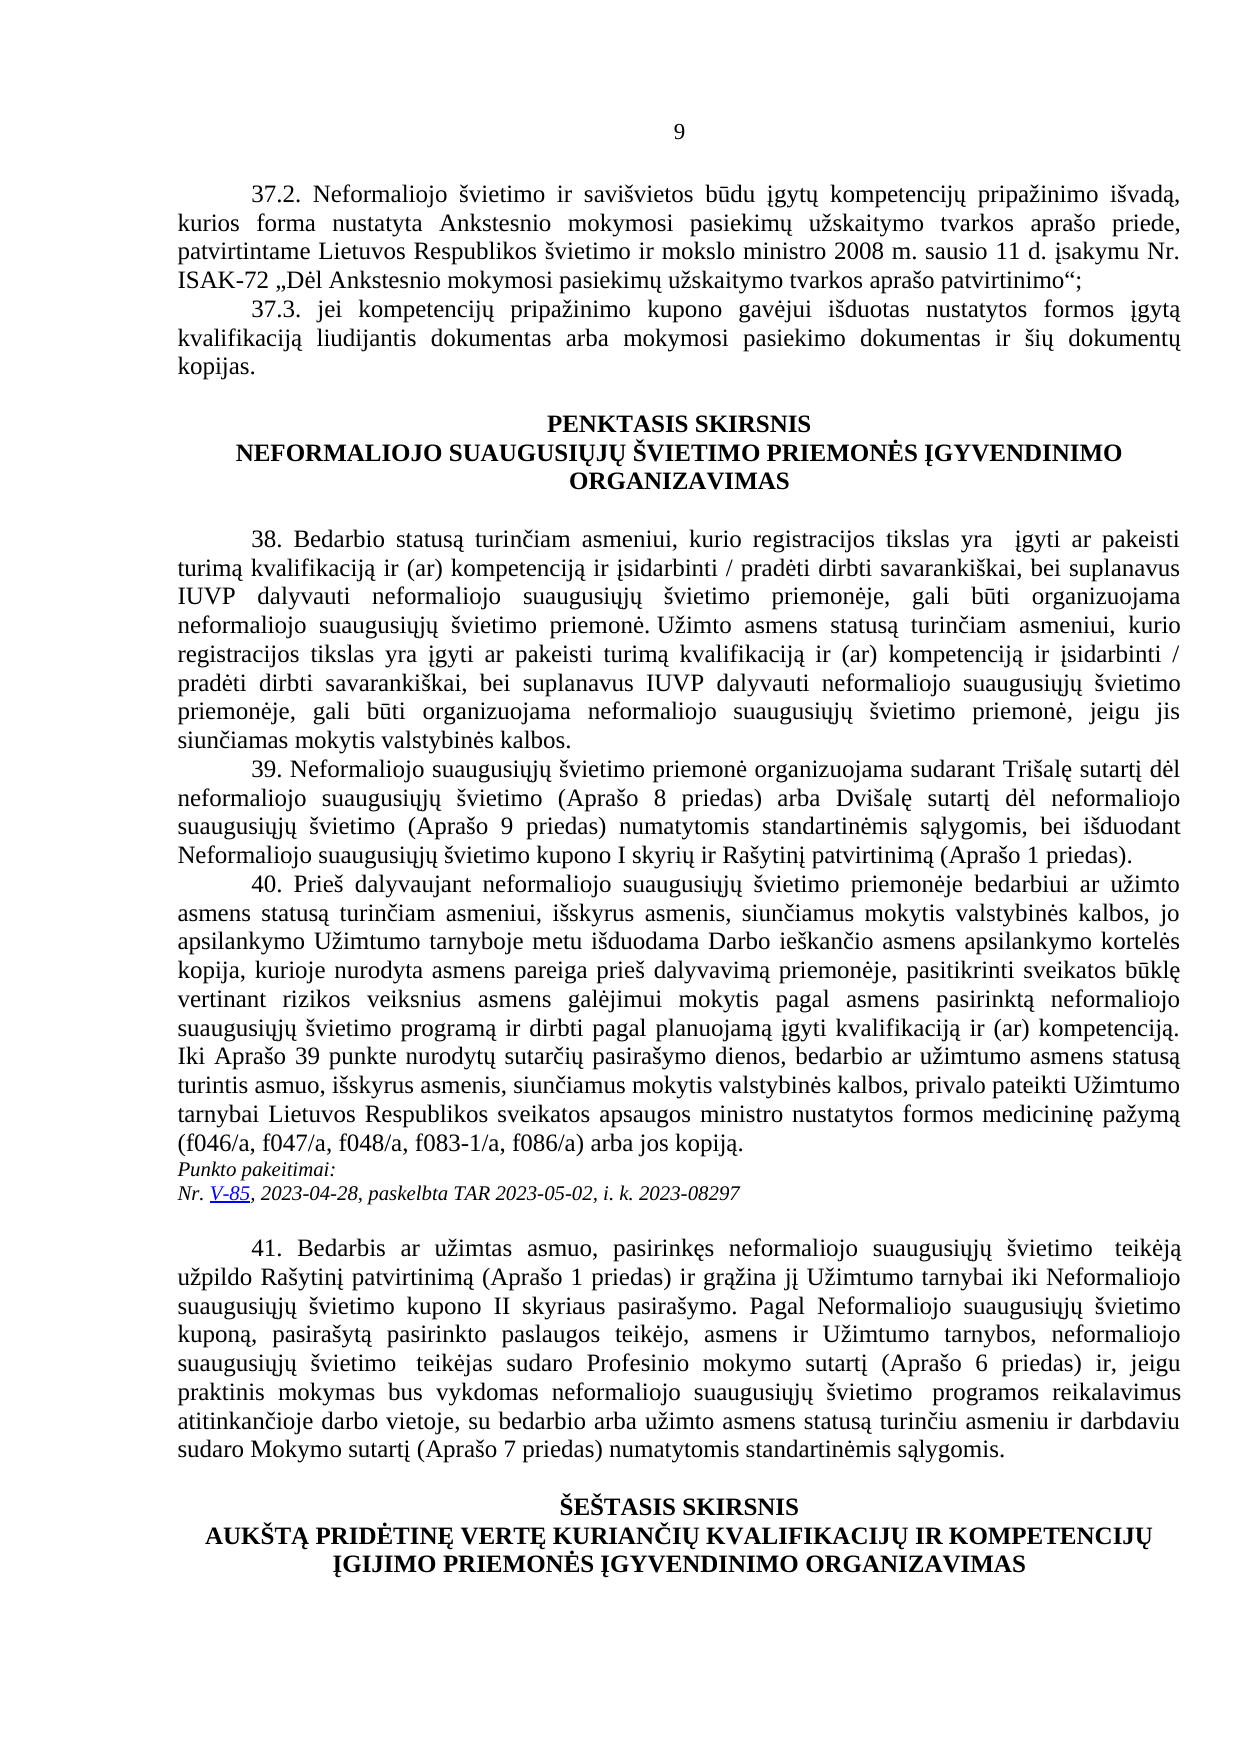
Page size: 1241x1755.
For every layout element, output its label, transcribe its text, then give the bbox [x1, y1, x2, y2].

text AUKŠTĄ PRIDĖTINĘ VERTĘ KURIANČIŲ KVALIFIKACIJŲ IR KOMPETENCIJŲ ĮGIJIMO PRIEMONĖS ĮGYVENDINIMO ORGANIZAVIMAS [177, 1521, 1181, 1578]
text 41. Bedarbis ar užimtas asmuo, pasirinkęs neformaliojo suaugusiųjų švietimo teikėją užpildo Rašytinį patvirtinimą (Aprašo 1 priedas) ir grąžina jį Užimtumo tarnybai iki Neformaliojo suaugusiųjų švietimo kupono II skyriaus pasirašymo. Pagal Neformaliojo suaugusiųjų švietimo kuponą, pasirašytą pasirinkto paslaugos teikėjo, asmens ir Užimtumo tarnybos, neformaliojo suaugusiųjų švietimo teikėjas sudaro Profesinio mokymo sutartį (Aprašo 6 priedas) ir, jeigu praktinis mokymas bus vykdomas neformaliojo suaugusiųjų švietimo programos reikalavimus atitinkančioje darbo vietoje, su bedarbio arba užimto asmens statusą turinčiu asmeniu ir darbdaviu sudaro Mokymo sutartį (Aprašo 7 priedas) numatytomis standartinėmis sąlygomis. [177, 1233, 1181, 1463]
text ŠEŠTASIS SKIRSNIS [177, 1492, 1181, 1521]
text 40. Prieš dalyvaujant neformaliojo suaugusiųjų švietimo priemonėje bedarbiui ar užimto asmens statusą turinčiam asmeniui, išskyrus asmenis, siunčiamus mokytis valstybinės kalbos, jo apsilankymo Užimtumo tarnyboje metu išduodama Darbo ieškančio asmens apsilankymo kortelės kopija, kurioje nurodyta asmens pareiga prieš dalyvavimą priemonėje, pasitikrinti sveikatos būklę vertinant rizikos veiksnius asmens galėjimui mokytis pagal asmens pasirinktą neformaliojo suaugusiųjų švietimo programą ir dirbti pagal planuojamą įgyti kvalifikaciją ir (ar) kompetenciją. Iki Aprašo 39 punkte nurodytų sutarčių pasirašymo dienos, bedarbio ar užimtumo asmens statusą turintis asmuo, išskyrus asmenis, siunčiamus mokytis valstybinės kalbos, privalo pateikti Užimtumo tarnybai Lietuvos Respublikos sveikatos apsaugos ministro nustatytos formos medicininę pažymą (f046/a, f047/a, f048/a, f083-1/a, f086/a) arba jos kopiją. [177, 869, 1181, 1156]
text Nr. V-85, 2023-04-28, paskelbta TAR 2023-05-02, i. k. 2023-08297 [177, 1181, 1181, 1204]
text 37.3. jei kompetencijų pripažinimo kupono gavėjui išduotas nustatytos formos įgytą kvalifikaciją liudijantis dokumentas arba mokymosi pasiekimo dokumentas ir šių dokumentų kopijas. [177, 294, 1181, 380]
text 39. Neformaliojo suaugusiųjų švietimo priemonė organizuojama sudarant Trišalę sutartį dėl neformaliojo suaugusiųjų švietimo (Aprašo 8 priedas) arba Dvišalę sutartį dėl neformaliojo suaugusiųjų švietimo (Aprašo 9 priedas) numatytomis standartinėmis sąlygomis, bei išduodant Neformaliojo suaugusiųjų švietimo kupono I skyrių ir Rašytinį patvirtinimą (Aprašo 1 priedas). [177, 754, 1181, 869]
text Punkto pakeitimai: [177, 1156, 1181, 1181]
text PENKTASIS SKIRSNIS [177, 409, 1181, 438]
text NEFORMALIOJO SUAUGUSIŲJŲ ŠVIETIMO PRIEMONĖS ĮGYVENDINIMO ORGANIZAVIMAS [177, 438, 1181, 495]
text 38. Bedarbio statusą turinčiam asmeniui, kurio registracijos tikslas yra įgyti ar pakeisti turimą kvalifikaciją ir (ar) kompetenciją ir įsidarbinti / pradėti dirbti savarankiškai, bei suplanavus IUVP dalyvauti neformaliojo suaugusiųjų švietimo priemonėje, gali būti organizuojama neformaliojo suaugusiųjų švietimo priemonė. Užimto asmens statusą turinčiam asmeniui, kurio registracijos tikslas yra įgyti ar pakeisti turimą kvalifikaciją ir (ar) kompetenciją ir įsidarbinti / pradėti dirbti savarankiškai, bei suplanavus IUVP dalyvauti neformaliojo suaugusiųjų švietimo priemonėje, gali būti organizuojama neformaliojo suaugusiųjų švietimo priemonė, jeigu jis siunčiamas mokytis valstybinės kalbos. [177, 524, 1181, 754]
text 37.2. Neformaliojo švietimo ir savišvietos būdu įgytų kompetencijų pripažinimo išvadą, kurios forma nustatyta Ankstesnio mokymosi pasiekimų užskaitymo tvarkos aprašo priede, patvirtintame Lietuvos Respublikos švietimo ir mokslo ministro 2008 m. sausio 11 d. įsakymu Nr. ISAK-72 „Dėl Ankstesnio mokymosi pasiekimų užskaitymo tvarkos aprašo patvirtinimo“; [177, 179, 1181, 294]
